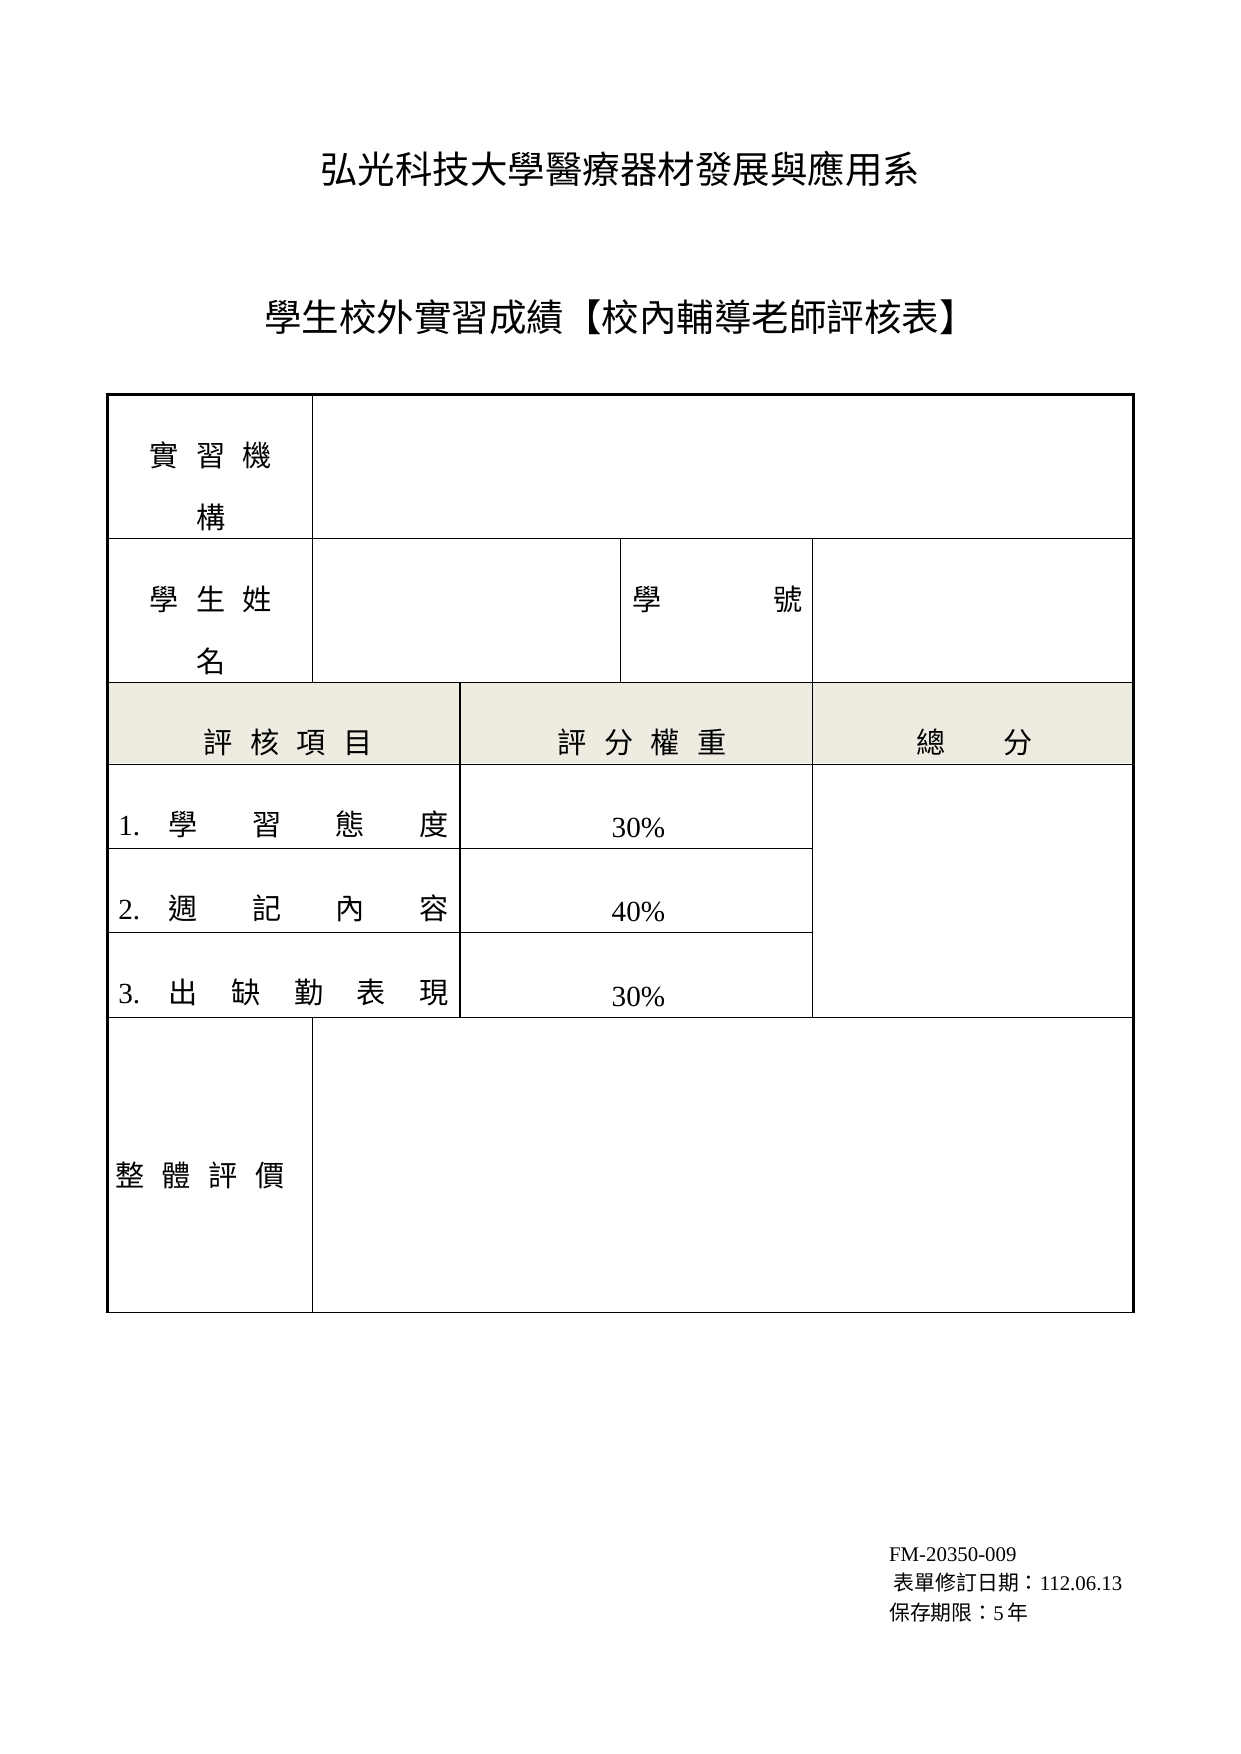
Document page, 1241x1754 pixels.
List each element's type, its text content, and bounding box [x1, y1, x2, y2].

table_cell 學 生 姓 名 [109, 539, 312, 682]
text 弘光科技大學醫療器材發展與應用系 [118, 126, 1122, 188]
table_cell 學 號 [621, 539, 812, 682]
table_cell 2. 週 記 內 容 [109, 849, 459, 932]
table_header 實 習 機 構 [109, 396, 312, 538]
table_cell 總 分 [813, 683, 1132, 763]
table_cell 1. 學 習 態 度 [109, 765, 459, 848]
table_cell 30% [461, 933, 812, 1017]
table_cell 評 分 權 重 [461, 683, 812, 763]
table_cell 評 核 項 目 [109, 683, 459, 763]
table_header [313, 396, 1132, 538]
table_cell [313, 539, 620, 682]
table_cell [813, 539, 1132, 682]
table_cell 整 體 評 價 [109, 1018, 312, 1312]
table_cell [313, 1018, 1132, 1312]
text 學生校外實習成績【校內輔導老師評核表】 [118, 274, 1122, 336]
table_cell 40% [461, 849, 812, 932]
table_cell [813, 765, 1132, 1017]
table_cell 30% [461, 765, 812, 848]
table_cell 3. 出 缺 勤 表 現 [109, 933, 459, 1017]
